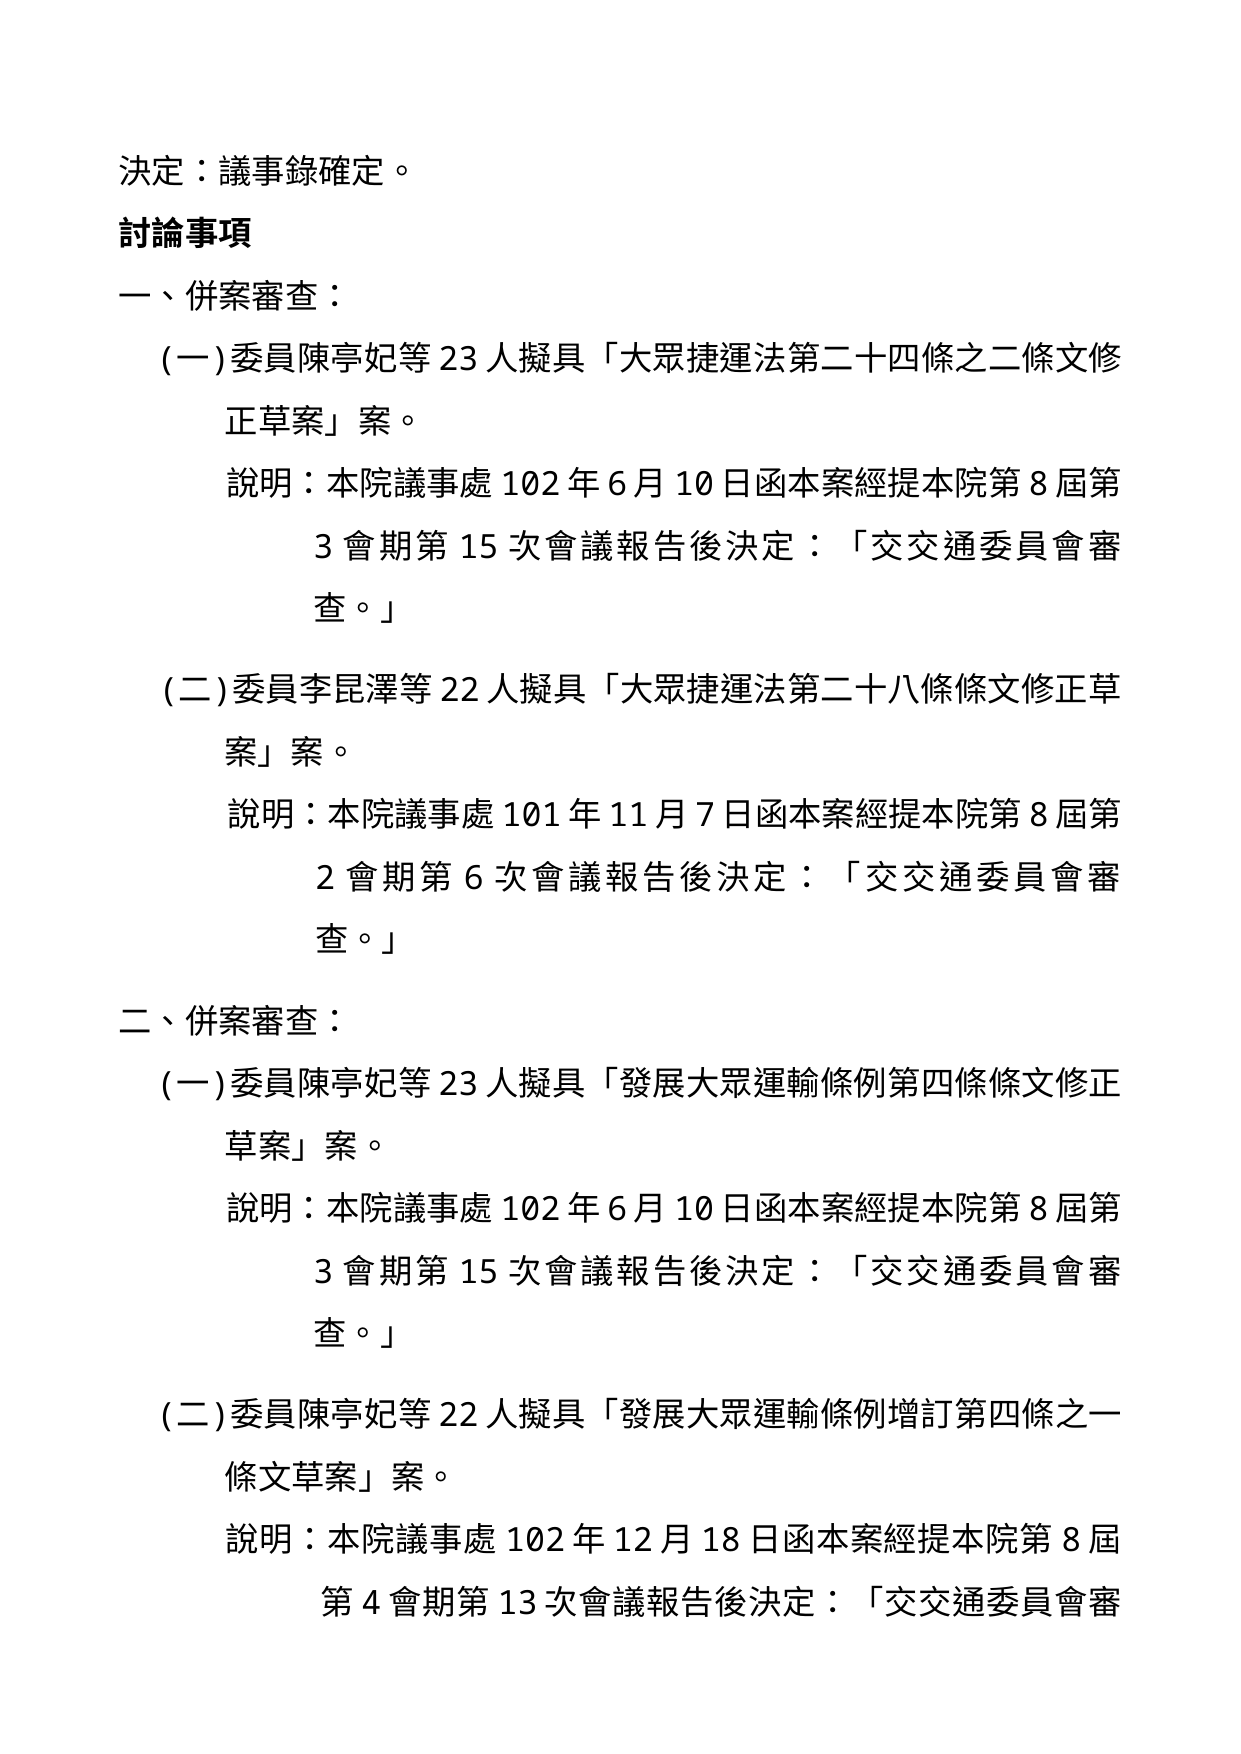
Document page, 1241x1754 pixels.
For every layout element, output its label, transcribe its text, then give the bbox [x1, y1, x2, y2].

text (一)委員陳亭妃等23人擬具「大眾捷運法第二十四條之二條文修正草案」案。 [156, 314, 1122, 439]
text 二、併案審查： [118, 977, 1122, 1039]
text 討論事項 [118, 189, 1122, 252]
text 一、併案審查： [118, 252, 1122, 314]
text 說明：本院議事處102年6月10日函本案經提本院第8屆第3會期第15次會議報告後決定：「交交通委員會審查。」 [226, 439, 1122, 627]
text (二)委員陳亭妃等22人擬具「發展大眾運輸條例增訂第四條之一條文草案」案。 [156, 1371, 1122, 1496]
text 決定：議事錄確定。 [118, 127, 1122, 189]
text 說明：本院議事處102年6月10日函本案經提本院第8屆第3會期第15次會議報告後決定：「交交通委員會審查。」 [226, 1164, 1122, 1352]
text (二)委員李昆澤等22人擬具「大眾捷運法第二十八條條文修正草案」案。 [158, 646, 1122, 771]
text 說明：本院議事處102年12月18日函本案經提本院第8屆第4會期第13次會議報告後決定：「交交通委員會審 [226, 1496, 1122, 1621]
text (一)委員陳亭妃等23人擬具「發展大眾運輸條例第四條條文修正草案」案。 [156, 1039, 1122, 1164]
text 說明：本院議事處101年11月7日函本案經提本院第8屆第2會期第6次會議報告後決定：「交交通委員會審查。」 [228, 771, 1122, 958]
